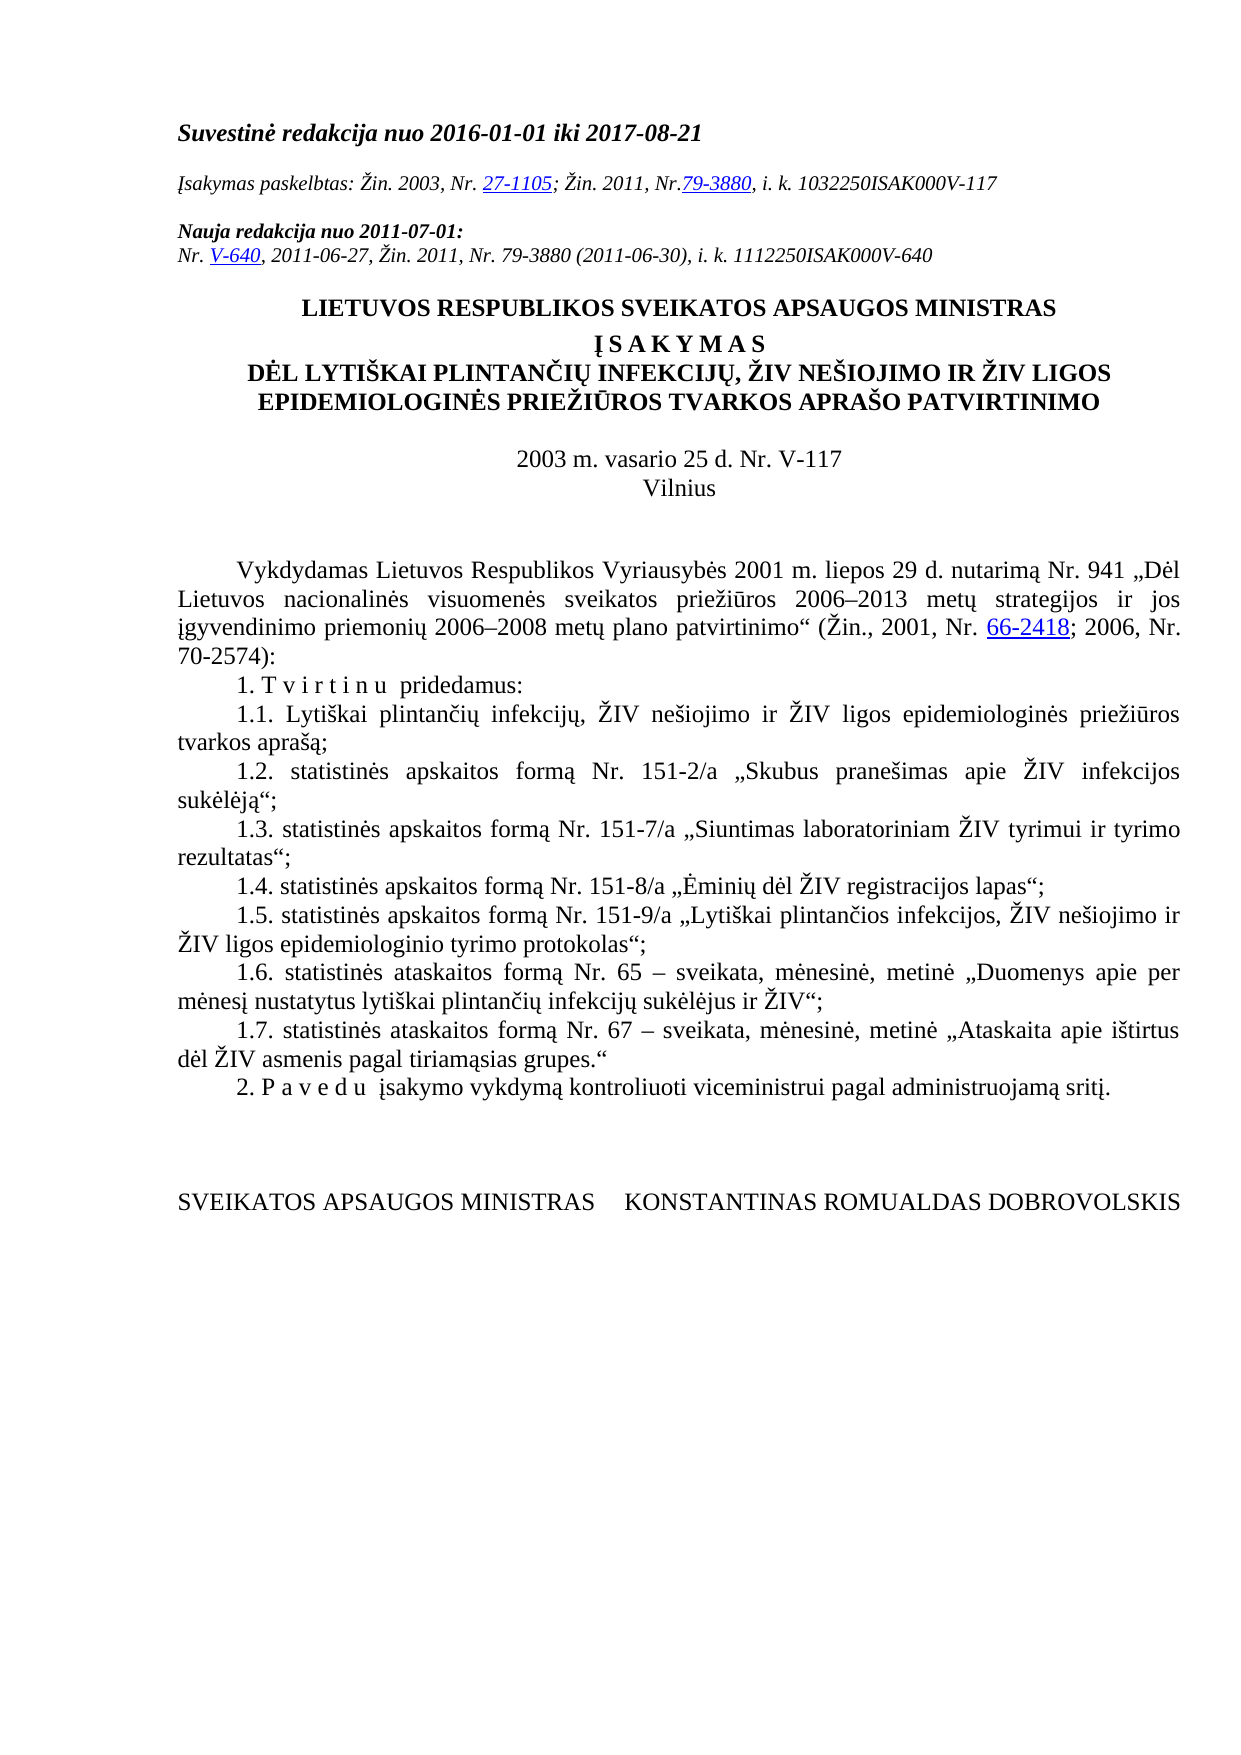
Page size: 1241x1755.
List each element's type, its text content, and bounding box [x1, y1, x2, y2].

text Suvestinė redakcija nuo 2016-01-01 iki 2017-08-21 [177, 118, 1181, 147]
text 1.4. statistinės apskaitos formą Nr. 151-8/a „Ėminių dėl ŽIV registracijos lapas“; [177, 871, 1181, 900]
text Nauja redakcija nuo 2011-07-01: [177, 219, 1181, 243]
text Vykdydamas Lietuvos Respublikos Vyriausybės 2001 m. liepos 29 d. nutarimą Nr. 941 „Dėl Lietuvos nacionalinės visuomenės sveikatos priežiūros 2006–2013 metų strategijos ir jos įgyvendinimo priemonių 2006–2008 metų plano patvirtinimo“ (Žin., 2001, Nr. 66-2418; 2006, Nr. 70-2574): [177, 555, 1181, 670]
text 1.5. statistinės apskaitos formą Nr. 151-9/a „Lytiškai plintančios infekcijos, ŽIV nešiojimo ir ŽIV ligos epidemiologinio tyrimo protokolas“; [177, 900, 1181, 957]
text 1.7. statistinės ataskaitos formą Nr. 67 – sveikata, mėnesinė, metinė „Ataskaita apie ištirtus dėl ŽIV asmenis pagal tiriamąsias grupes.“ [177, 1015, 1181, 1072]
text 2003 m. vasario 25 d. Nr. V-117 [177, 444, 1181, 473]
text Nr. V-640, 2011-06-27, Žin. 2011, Nr. 79-3880 (2011-06-30), i. k. 1112250ISAK000V-640 [177, 243, 1181, 267]
text Vilnius [177, 473, 1181, 502]
text 1. Tvirtinu pridedamus: [177, 670, 1181, 699]
text 1.3. statistinės apskaitos formą Nr. 151-7/a „Siuntimas laboratoriniam ŽIV tyrimui ir tyrimo rezultatas“; [177, 814, 1181, 871]
text SVEIKATOS APSAUGOS MINISTRAS KONSTANTINAS ROMUALDAS DOBROVOLSKIS [177, 1187, 1181, 1216]
text Įsakymas paskelbtas: Žin. 2003, Nr. 27-1105; Žin. 2011, Nr.79-3880, i. k. 1032250ISAK000V-117 [177, 171, 1181, 195]
text 1.6. statistinės ataskaitos formą Nr. 65 – sveikata, mėnesinė, metinė „Duomenys apie per mėnesį nustatytus lytiškai plintančių infekcijų sukėlėjus ir ŽIV“; [177, 957, 1181, 1015]
text 1.2. statistinės apskaitos formą Nr. 151-2/a „Skubus pranešimas apie ŽIV infekcijos sukėlėją“; [177, 756, 1181, 814]
text ĮSAKYMAS [177, 329, 1181, 358]
text 2. Pavedu įsakymo vykdymą kontroliuoti viceministrui pagal administruojamą sritį. [177, 1072, 1181, 1101]
text LIETUVOS RESPUBLIKOS SVEIKATOS APSAUGOS MINISTRAS [177, 293, 1181, 322]
text 1.1. Lytiškai plintančių infekcijų, ŽIV nešiojimo ir ŽIV ligos epidemiologinės priežiūros tvarkos aprašą; [177, 699, 1181, 756]
text DĖL LYTIŠKAI PLINTANČIŲ INFEKCIJŲ, ŽIV NEŠIOJIMO IR ŽIV LIGOS EPIDEMIOLOGINĖS PRIEŽIŪROS TVARKOS APRAŠO PATVIRTINIMO [177, 358, 1181, 416]
